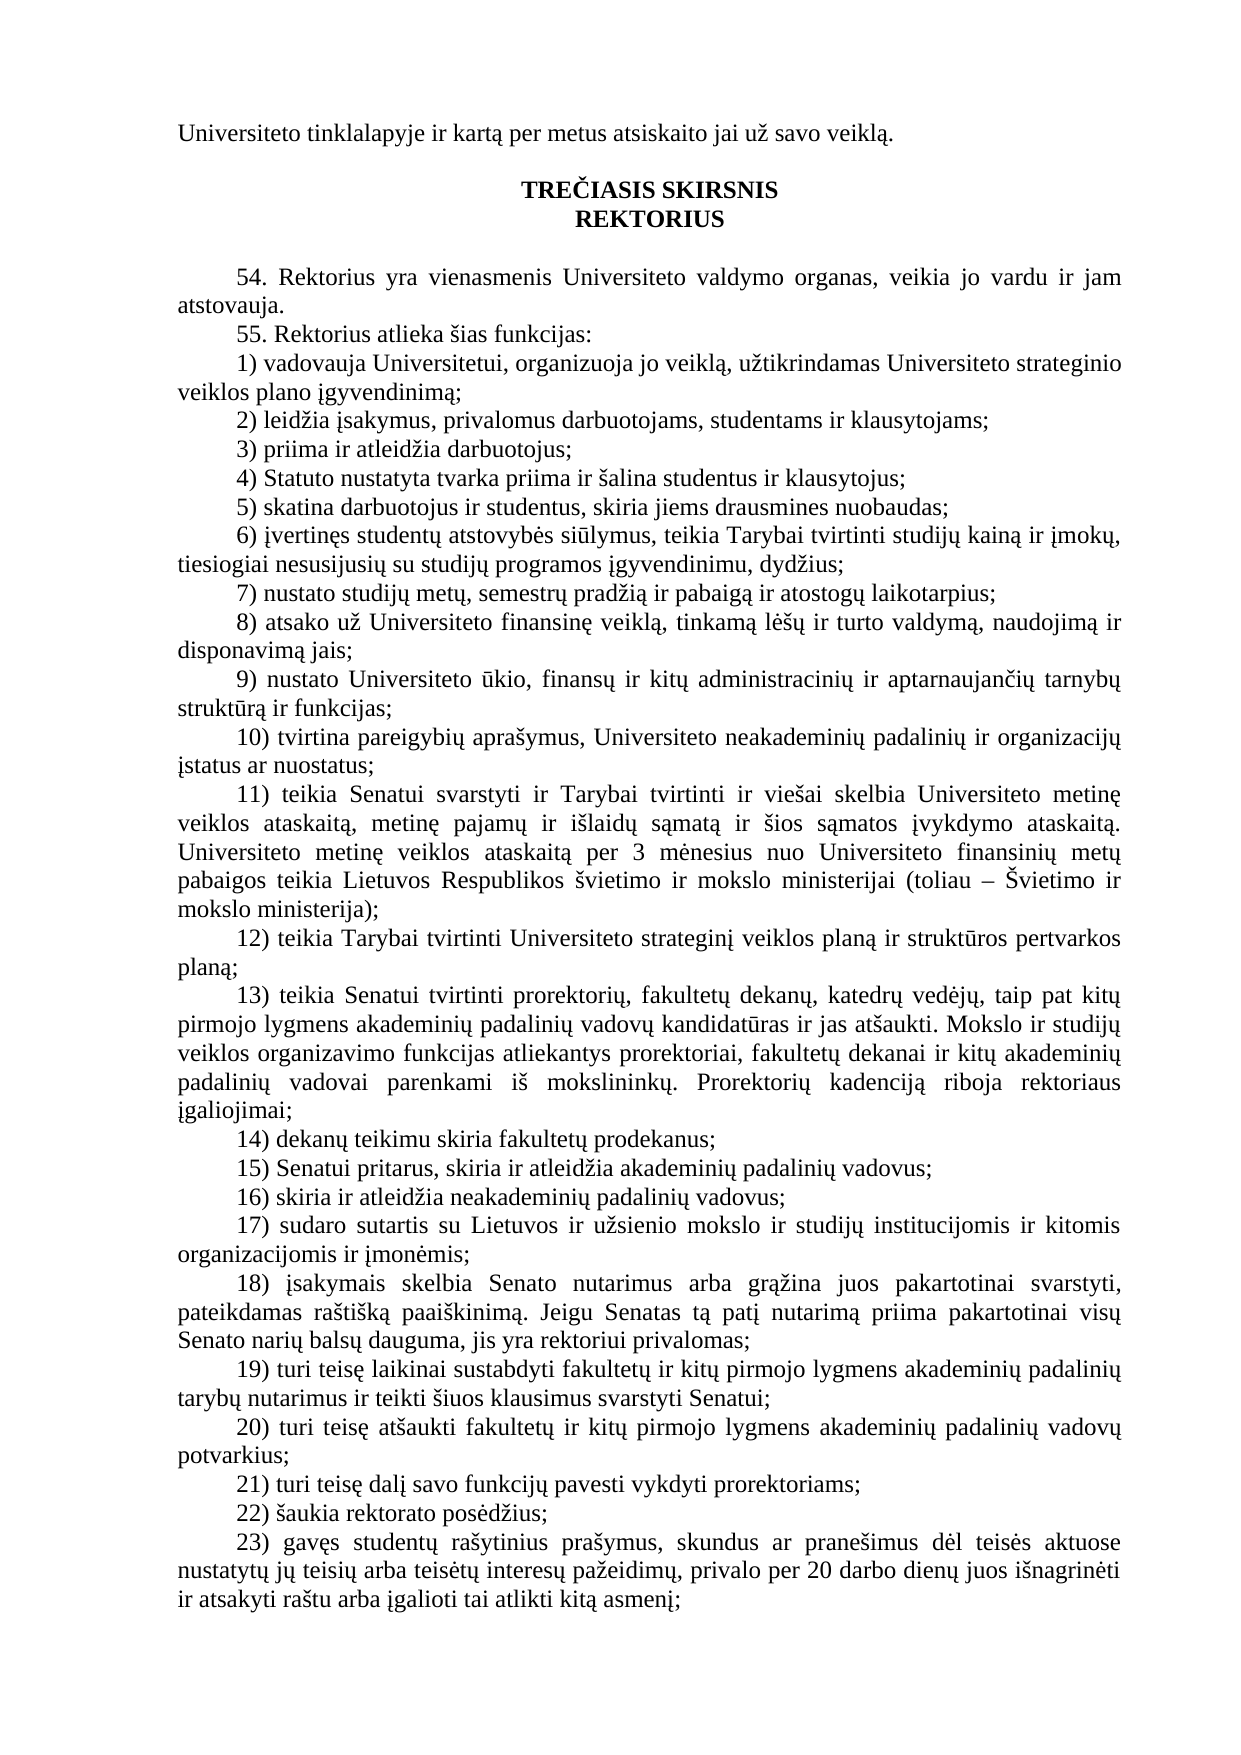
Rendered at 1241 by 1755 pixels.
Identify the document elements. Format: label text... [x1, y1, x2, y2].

text 6) įvertinęs studentų atstovybės siūlymus, teikia Tarybai tvirtinti studijų kainą ir įmokų, tiesiogiai nesusijusių su studijų programos įgyvendinimu, dydžius; [177, 521, 1122, 578]
text 8) atsako už Universiteto finansinę veiklą, tinkamą lėšų ir turto valdymą, naudojimą ir disponavimą jais; [177, 607, 1122, 664]
text 23) gavęs studentų rašytinius prašymus, skundus ar pranešimus dėl teisės aktuose nustatytų jų teisių arba teisėtų interesų pažeidimų, privalo per 20 darbo dienų juos išnagrinėti ir atsakyti raštu arba įgalioti tai atlikti kitą asmenį; [177, 1527, 1122, 1613]
text 17) sudaro sutartis su Lietuvos ir užsienio mokslo ir studijų institucijomis ir kitomis organizacijomis ir įmonėmis; [177, 1211, 1122, 1268]
text 10) tvirtina pareigybių aprašymus, Universiteto neakademinių padalinių ir organizacijų įstatus ar nuostatus; [177, 722, 1122, 779]
text 13) teikia Senatui tvirtinti prorektorių, fakultetų dekanų, katedrų vedėjų, taip pat kitų pirmojo lygmens akademinių padalinių vadovų kandidatūras ir jas atšaukti. Mokslo ir studijų veiklos organizavimo funkcijas atliekantys prorektoriai, fakultetų dekanai ir kitų akademinių padalinių vadovai parenkami iš mokslininkų. Prorektorių kadenciją riboja rektoriaus įgaliojimai; [177, 981, 1122, 1124]
text 18) įsakymais skelbia Senato nutarimus arba grąžina juos pakartotinai svarstyti, pateikdamas raštišką paaiškinimą. Jeigu Senatas tą patį nutarimą priima pakartotinai visų Senato narių balsų dauguma, jis yra rektoriui privalomas; [177, 1268, 1122, 1354]
text 14) dekanų teikimu skiria fakultetų prodekanus; [177, 1124, 1122, 1153]
text Universiteto tinklalapyje ir kartą per metus atsiskaito jai už savo veiklą. [177, 118, 1122, 147]
text 54. Rektorius yra vienasmenis Universiteto valdymo organas, veikia jo vardu ir jam atstovauja. [177, 262, 1122, 319]
text 4) Statuto nustatyta tvarka priima ir šalina studentus ir klausytojus; [177, 463, 1122, 492]
text 15) Senatui pritarus, skiria ir atleidžia akademinių padalinių vadovus; [177, 1153, 1122, 1182]
text 5) skatina darbuotojus ir studentus, skiria jiems drausmines nuobaudas; [177, 492, 1122, 521]
text 7) nustato studijų metų, semestrų pradžią ir pabaigą ir atostogų laikotarpius; [177, 578, 1122, 607]
text 12) teikia Tarybai tvirtinti Universiteto strateginį veiklos planą ir struktūros pertvarkos planą; [177, 923, 1122, 981]
text 2) leidžia įsakymus, privalomus darbuotojams, studentams ir klausytojams; [177, 406, 1122, 434]
text Rektorius [177, 204, 1122, 233]
text 19) turi teisę laikinai sustabdyti fakultetų ir kitų pirmojo lygmens akademinių padalinių tarybų nutarimus ir teikti šiuos klausimus svarstyti Senatui; [177, 1354, 1122, 1412]
text trečiasis SKIRSNIS [177, 176, 1122, 204]
text 55. Rektorius atlieka šias funkcijas: [177, 319, 1122, 348]
text 3) priima ir atleidžia darbuotojus; [177, 434, 1122, 463]
text 9) nustato Universiteto ūkio, finansų ir kitų administracinių ir aptarnaujančių tarnybų struktūrą ir funkcijas; [177, 664, 1122, 722]
text 21) turi teisę dalį savo funkcijų pavesti vykdyti prorektoriams; [177, 1469, 1122, 1498]
text 22) šaukia rektorato posėdžius; [177, 1498, 1122, 1527]
text 1) vadovauja Universitetui, organizuoja jo veiklą, užtikrindamas Universiteto strateginio veiklos plano įgyvendinimą; [177, 348, 1122, 406]
text 16) skiria ir atleidžia neakademinių padalinių vadovus; [177, 1182, 1122, 1211]
text 20) turi teisę atšaukti fakultetų ir kitų pirmojo lygmens akademinių padalinių vadovų potvarkius; [177, 1412, 1122, 1469]
text 11) teikia Senatui svarstyti ir Tarybai tvirtinti ir viešai skelbia Universiteto metinę veiklos ataskaitą, metinę pajamų ir išlaidų sąmatą ir šios sąmatos įvykdymo ataskaitą. Universiteto metinę veiklos ataskaitą per 3 mėnesius nuo Universiteto finansinių metų pabaigos teikia Lietuvos Respublikos švietimo ir mokslo ministerijai (toliau – Švietimo ir mokslo ministerija); [177, 779, 1122, 923]
